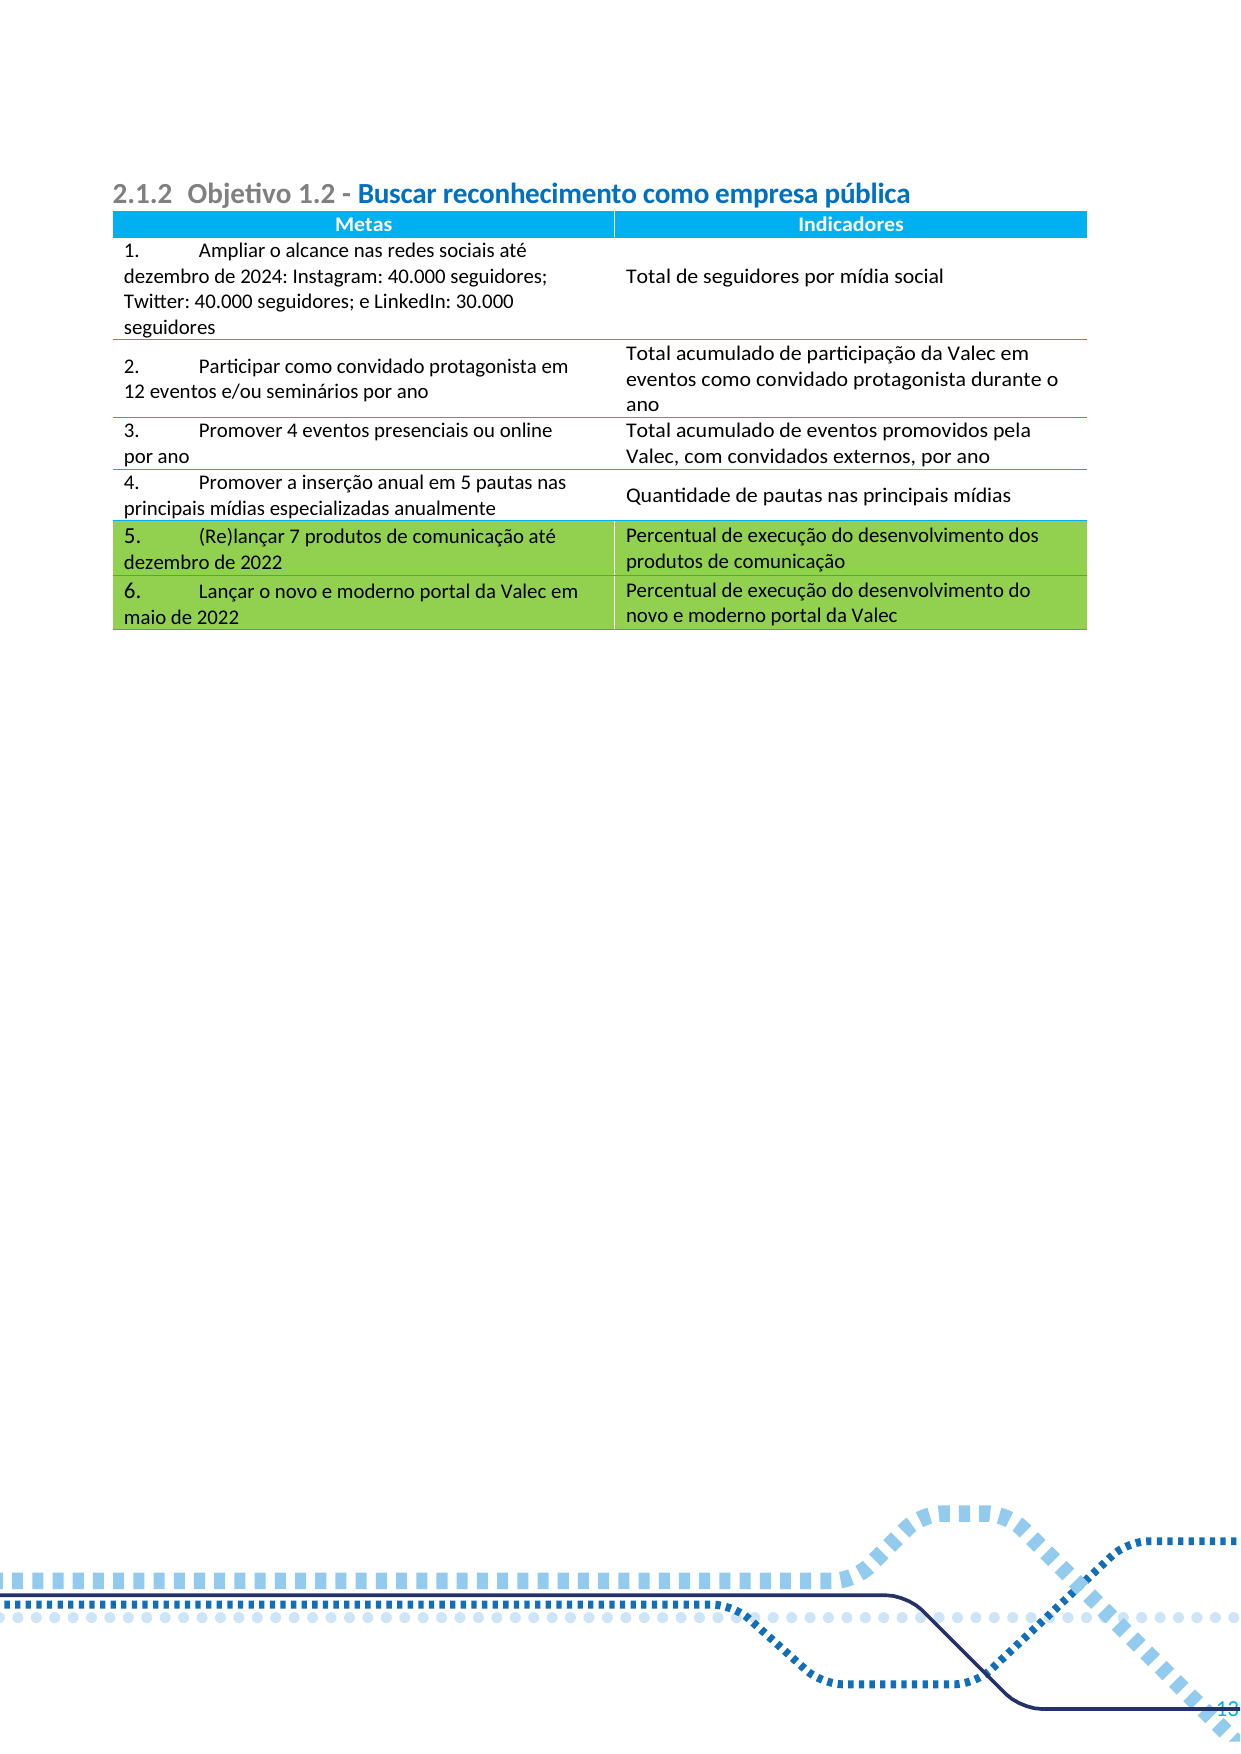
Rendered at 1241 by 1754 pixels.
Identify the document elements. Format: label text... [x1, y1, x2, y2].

table_cell Total acumulado de eventos promovidos pela Valec, com convidados externos, por ano [615, 418, 1087, 468]
table_cell Ampliar o alcance nas redes sociais até dezembro de 2024: Instagram: 40.000 seguidores; Twitter: 40.000 seguidores; e LinkedIn: 30.000 seguidores [113, 238, 614, 339]
table_cell Total acumulado de participação da Valec em eventos como convidado protagonista durante o ano [615, 340, 1087, 417]
table_cell (Re)lançar 7 produtos de comunicação até dezembro de 2022 [113, 521, 614, 575]
table_cell Promover a inserção anual em 5 pautas nas principais mídias especializadas anualmente [113, 470, 614, 520]
table_cell Quantidade de pautas nas principais mídias [615, 470, 1087, 520]
table_cell Lançar o novo e moderno portal da Valec em maio de 2022 [113, 576, 614, 629]
table_header Metas [113, 211, 614, 237]
table_header Indicadores [615, 211, 1087, 237]
table_cell Percentual de execução do desenvolvimento dos produtos de comunicação [615, 521, 1087, 575]
table_cell Promover 4 eventos presenciais ou online por ano [113, 418, 614, 468]
subtitle Objetivo 1.2 - Buscar reconhecimento como empresa pública [112, 176, 1128, 211]
table_cell Participar como convidado protagonista em 12 eventos e/ou seminários por ano [113, 340, 614, 417]
table_cell Percentual de execução do desenvolvimento do novo e moderno portal da Valec [615, 576, 1087, 629]
table_cell Total de seguidores por mídia social [615, 238, 1087, 339]
